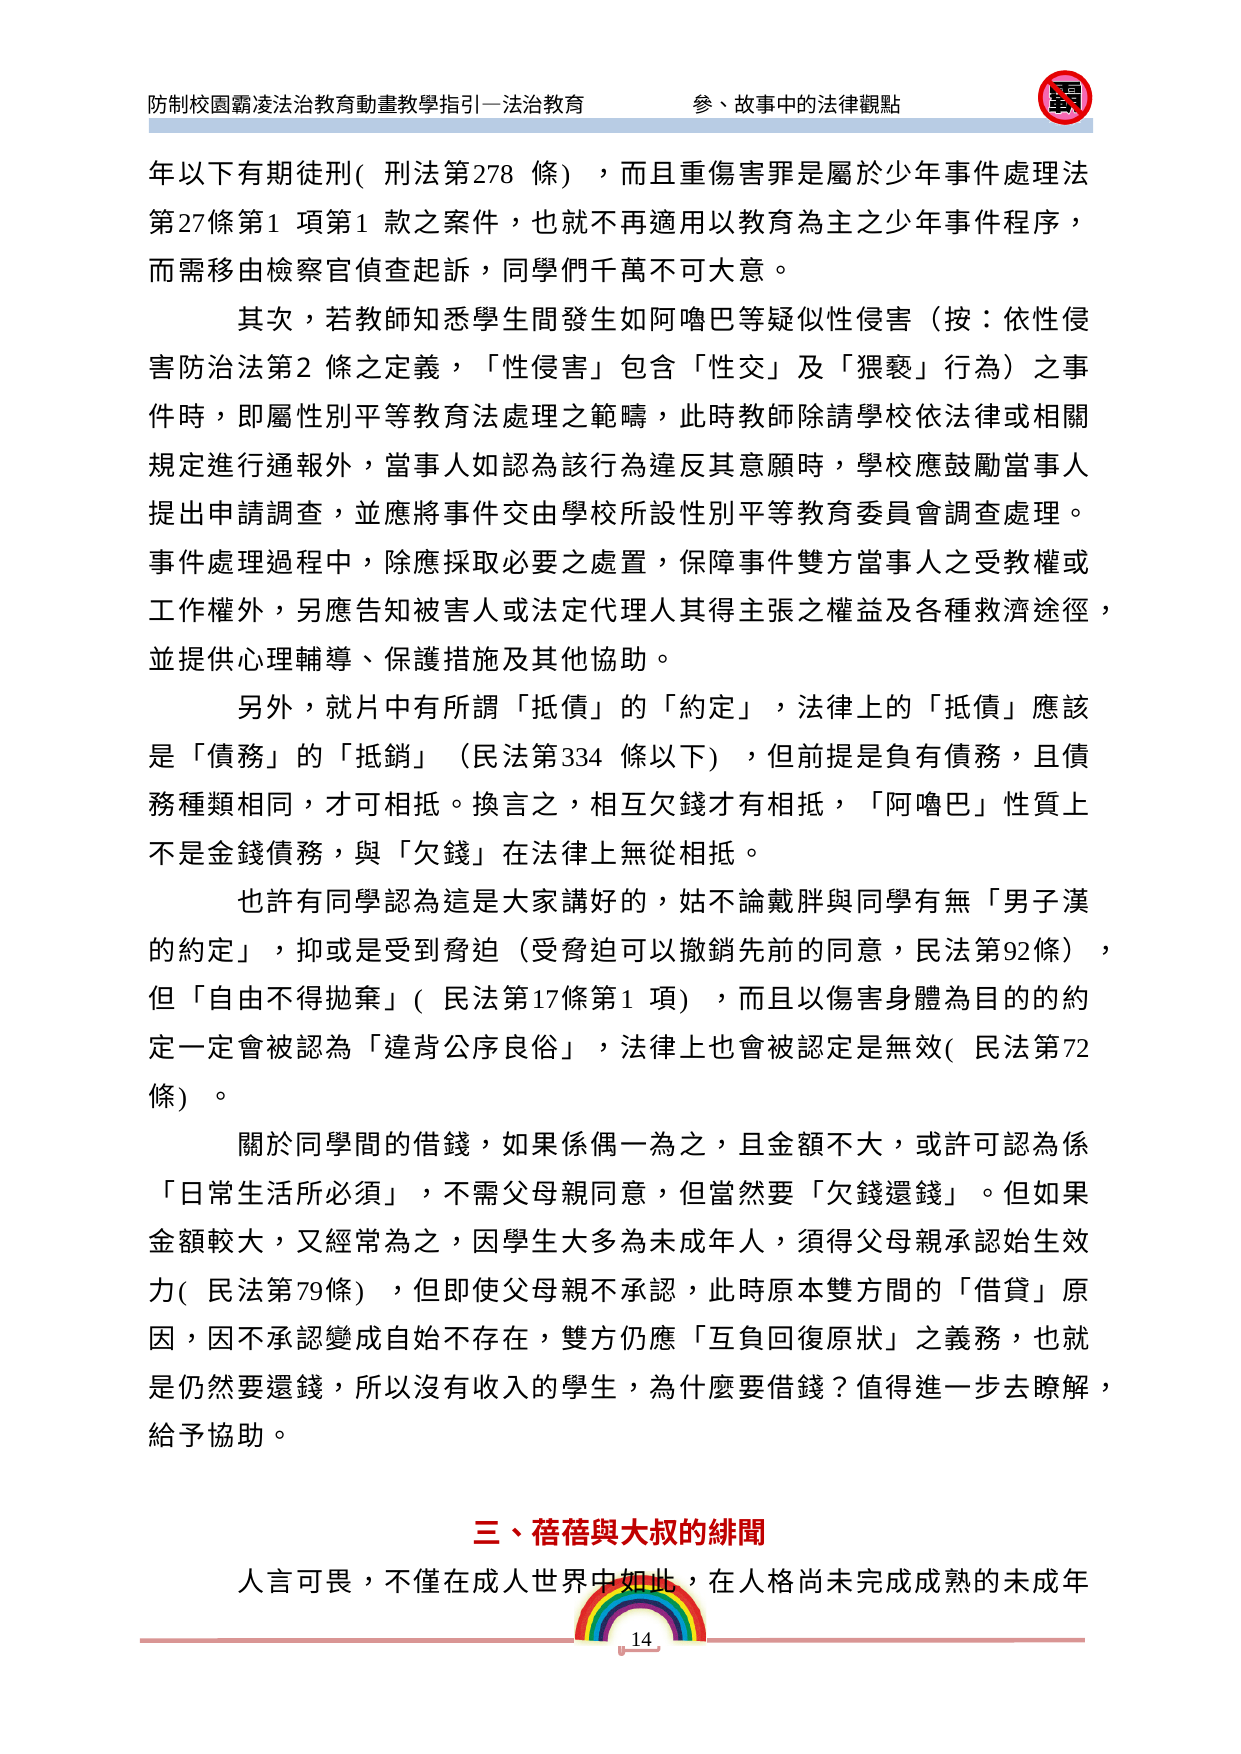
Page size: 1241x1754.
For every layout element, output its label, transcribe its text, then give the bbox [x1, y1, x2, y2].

picture [605, 1575, 612, 1582]
picture [595, 1575, 602, 1582]
text 其次，若教師知悉學生間發生如阿嚕巴等疑似性侵害（按：依性侵害防治法第2條之定義，「性侵害」包含「性交」及「猥褻」行為）之事件時，即屬性別平等教育法處理之範疇，此時教師除請學校依法律或相關規定進行通報外，當事人如認為該行為違反其意願時，學校應鼓勵當事人提出申請調查，並應將事件交由學校所設性別平等教育委員會調查處理。事件處理過程中，除應採取必要之處置，保障事件雙方當事人之受教權或工作權外，另應告知被害人或法定代理人其得主張之權益及各種救濟途徑，並提供心理輔導、保護措施及其他協助。 [148, 293, 1092, 682]
text 關於同學間的借錢，如果係偶一為之，且金額不大，或許可認為係「日常生活所必須」，不需父母親同意，但當然要「欠錢還錢」。但如果金額較大，又經常為之，因學生大多為未成年人，須得父母親承認始生效力(民法第79條)，但即使父母親不承認，此時原本雙方間的「借貸」原因，因不承認變成自始不存在，雙方仍應「互負回復原狀」之義務，也就是仍然要還錢，所以沒有收入的學生，為什麼要借錢？值得進一步去瞭解，給予協助。 [148, 1118, 1092, 1458]
picture [624, 1575, 630, 1585]
text 也許有同學認為這是大家講好的，姑不論戴胖與同學有無「男子漢的約定」，抑或是受到脅迫（受脅迫可以撤銷先前的同意，民法第92條），但「自由不得拋棄」(民法第17條第1項)，而且以傷害身體為目的的約定一定會被認為「違背公序良俗」，法律上也會被認定是無效(民法第72條)。 [148, 876, 1092, 1118]
text 年以下有期徒刑(刑法第278條)，而且重傷害罪是屬於少年事件處理法第27條第1項第1款之案件，也就不再適用以教育為主之少年事件程序，而需移由檢察官偵查起訴，同學們千萬不可大意。 [148, 148, 1092, 293]
picture [1035, 67, 1095, 71]
picture [574, 1571, 707, 1646]
picture [637, 1573, 642, 1589]
text 另外，就片中有所謂「抵債」的「約定」，法律上的「抵債」應該是「債務」的「抵銷」（民法第334條以下)，但前提是負有債務，且債務種類相同，才可相抵。換言之，相互欠錢才有相抵，「阿嚕巴」性質上不是金錢債務，與「欠錢」在法律上無從相抵。 [148, 682, 1092, 876]
text 人言可畏，不僅在成人世界中如此，在人格尚未完成成熟的未成年 [148, 1555, 1092, 1604]
text 三、蓓蓓與大叔的緋聞 [148, 1507, 1092, 1555]
